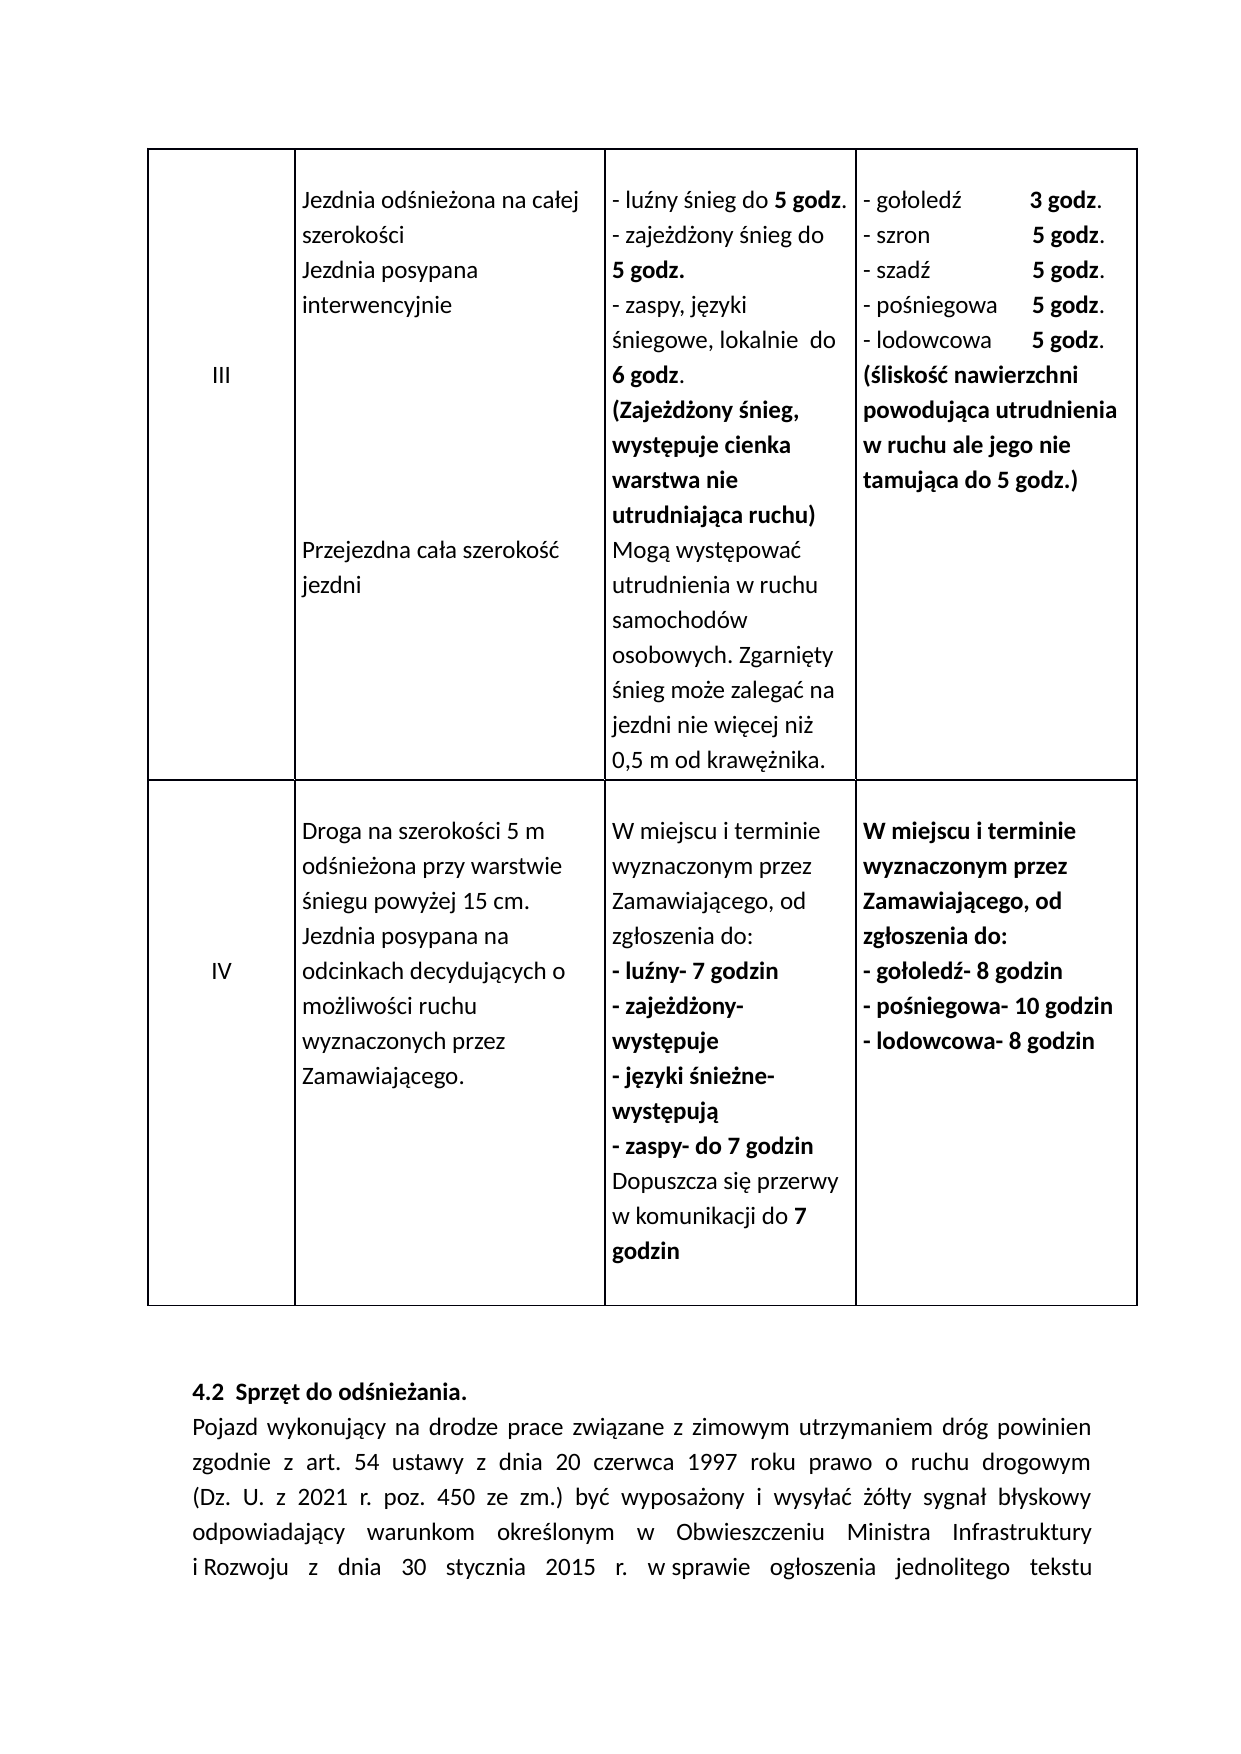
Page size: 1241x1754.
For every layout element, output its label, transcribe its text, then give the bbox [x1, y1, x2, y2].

table_cell IV [149, 781, 294, 1305]
table_cell W miejscu i terminie wyznaczonym przez Zamawiającego, od zgłoszenia do: - gołoledź- 8 godzin - pośniegowa- 10 godzin - lodowcowa- 8 godzin [857, 781, 1136, 1305]
table_cell Jezdnia odśnieżona na całej szerokości Jezdnia posypana interwencyjnie Przejezdna cała szerokość jezdni [296, 150, 604, 779]
table_cell - gołoledź 3 godz. - szron 5 godz. - szadź 5 godz. - pośniegowa 5 godz. - lodowcowa 5 godz. (śliskość nawierzchni powodująca utrudnienia w ruchu ale jego nie tamująca do 5 godz.) [857, 150, 1136, 779]
text 4.2 Sprzęt do odśnieżania. [192, 1376, 1093, 1407]
table_cell Droga na szerokości 5 m odśnieżona przy warstwie śniegu powyżej 15 cm. Jezdnia posypana na odcinkach decydujących o możliwości ruchu wyznaczonych przez Zamawiającego. [296, 781, 604, 1305]
text Pojazd wykonujący na drodze prace związane z zimowym utrzymaniem dróg powinien zgodnie z art. 54 ustawy z dnia 20 czerwca 1997 roku prawo o ruchu drogowym (Dz. U. z 2021 r. poz. 450 ze zm.) być wyposażony i wysyłać żółty sygnał błyskowy odpowiadający warunkom określonym w Obwieszczeniu Ministra Infrastruktury i Rozwoju z dnia 30 stycznia 2015 r. w sprawie ogłoszenia jednolitego tekstu [192, 1411, 1093, 1582]
table_cell III [149, 150, 294, 779]
table_cell W miejscu i terminie wyznaczonym przez Zamawiającego, od zgłoszenia do: - luźny- 7 godzin - zajeżdżony- występuje - języki śnieżne- występują - zaspy- do 7 godzin Dopuszcza się przerwy w komunikacji do 7 godzin [606, 781, 855, 1305]
table_cell - luźny śnieg do 5 godz. - zajeżdżony śnieg do 5 godz. - zaspy, języki śniegowe, lokalnie do 6 godz. (Zajeżdżony śnieg, występuje cienka warstwa nie utrudniająca ruchu) Mogą występować utrudnienia w ruchu samochodów osobowych. Zgarnięty śnieg może zalegać na jezdni nie więcej niż 0,5 m od krawężnika. [606, 150, 855, 779]
